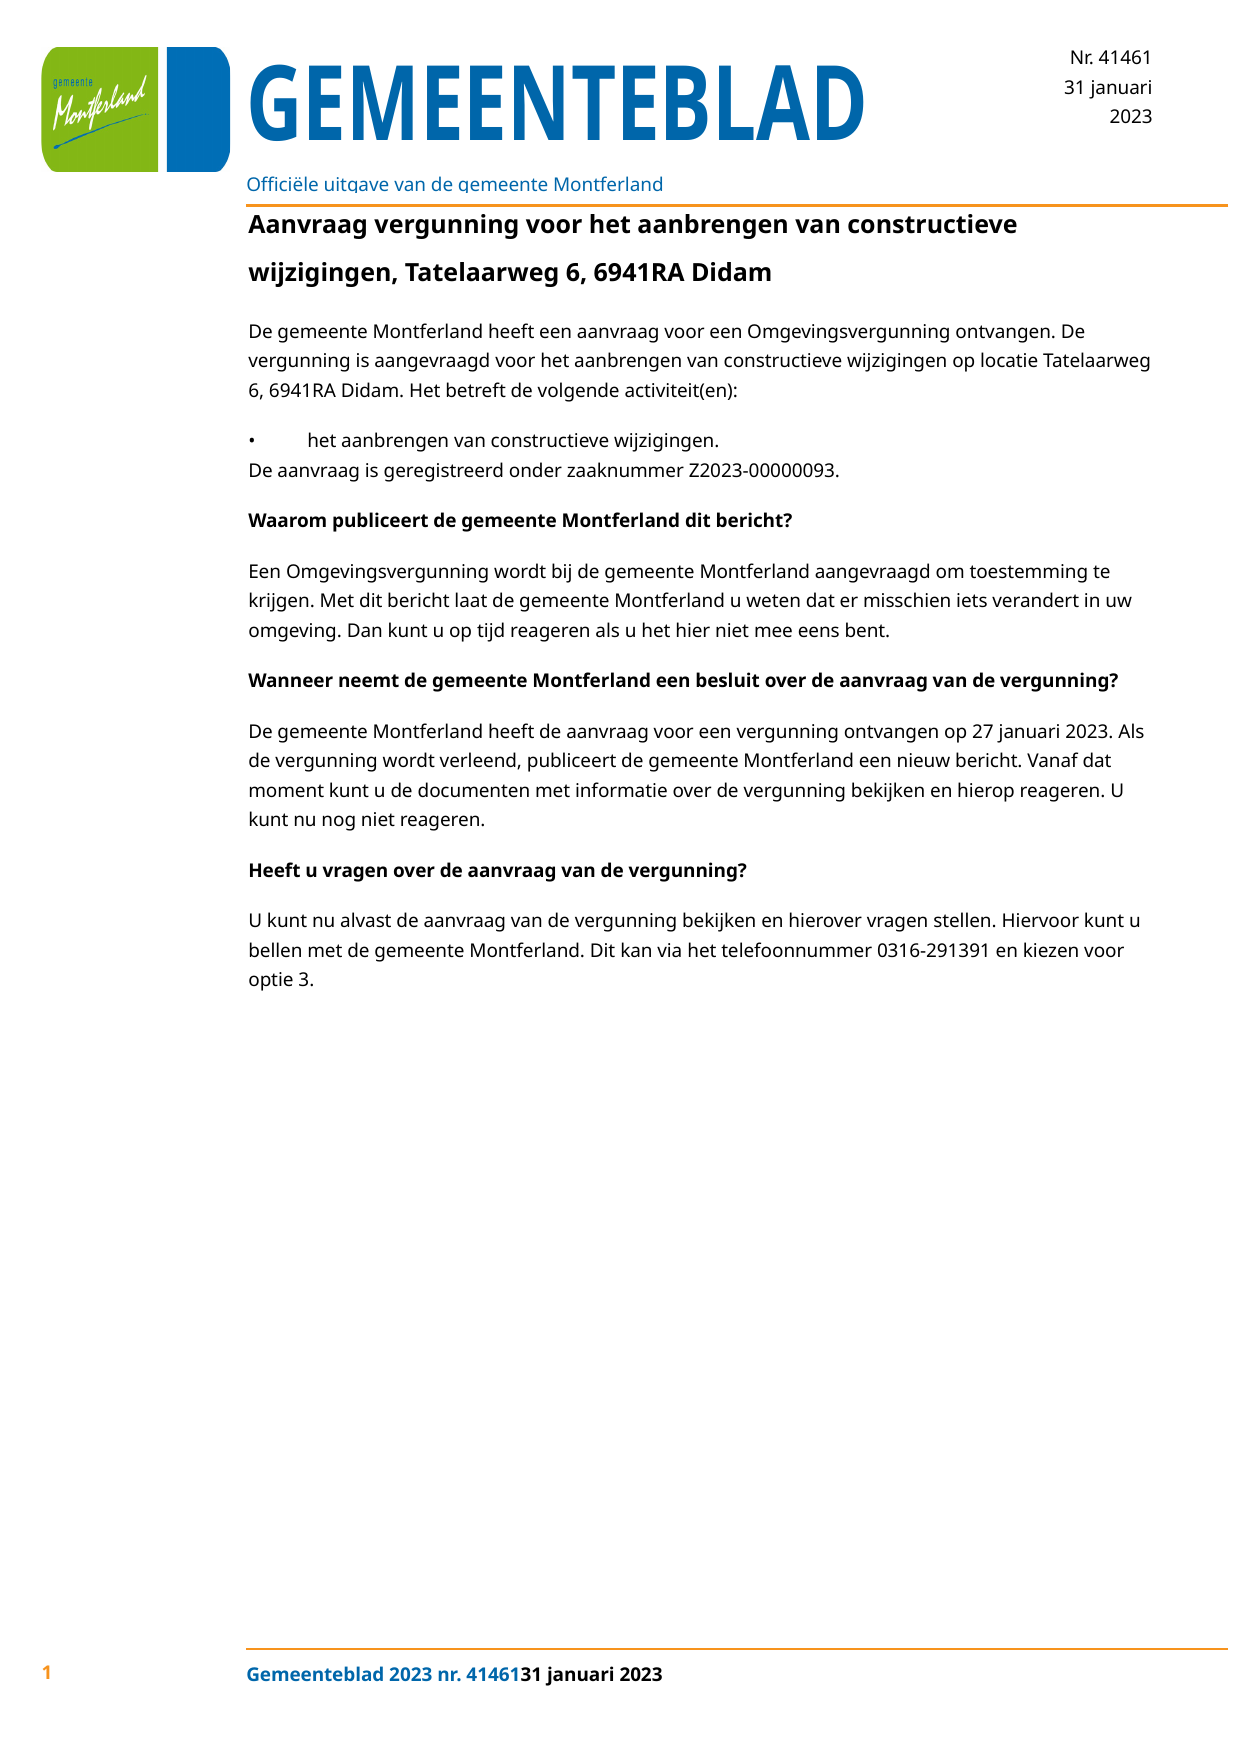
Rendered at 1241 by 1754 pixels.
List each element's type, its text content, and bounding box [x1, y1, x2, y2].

text De gemeente Montferland heeft een aanvraag voor een Omgevingsvergunning ontvangen. De vergunning is aangevraagd voor het aanbrengen van constructieve wijzigingen op locatie Tatelaarweg 6, 6941RA Didam. Het betreft de volgende activiteit(en): [248, 318, 1152, 403]
text Aanvraag vergunning voor het aanbrengen van constructieve wijzigingen, Tatelaarweg 6, 6941RA Didam [248, 207, 1152, 288]
text U kunt nu alvast de aanvraag van de vergunning bekijken en hierover vragen stellen. Hiervoor kunt u bellen met de gemeente Montferland. Dit kan via het telefoonnummer 0316-291391 en kiezen voor optie 3. [248, 907, 1152, 992]
text Een Omgevingsvergunning wordt bij de gemeente Montferland aangevraagd om toestemming te krijgen. Met dit bericht laat de gemeente Montferland u weten dat er misschien iets verandert in uw omgeving. Dan kunt u op tijd reageren als u het hier niet mee eens bent. [248, 558, 1152, 643]
text Waarom publiceert de gemeente Montferland dit bericht? [248, 507, 1152, 533]
text Heeft u vragen over de aanvraag van de vergunning? [248, 857, 1152, 883]
text Wanneer neemt de gemeente Montferland een besluit over de aanvraag van de vergunning? [248, 667, 1152, 693]
text De aanvraag is geregistreerd onder zaaknummer Z2023-00000093. [248, 457, 1152, 483]
text De gemeente Montferland heeft de aanvraag voor een vergunning ontvangen op 27 januari 2023. Als de vergunning wordt verleend, publiceert de gemeente Montferland een nieuw bericht. Vanaf dat moment kunt u de documenten met informatie over de vergunning bekijken en hierop reageren. U kunt nu nog niet reageren. [248, 718, 1152, 832]
list het aanbrengen van constructieve wijzigingen. [248, 427, 1152, 453]
picture [41, 47, 231, 172]
